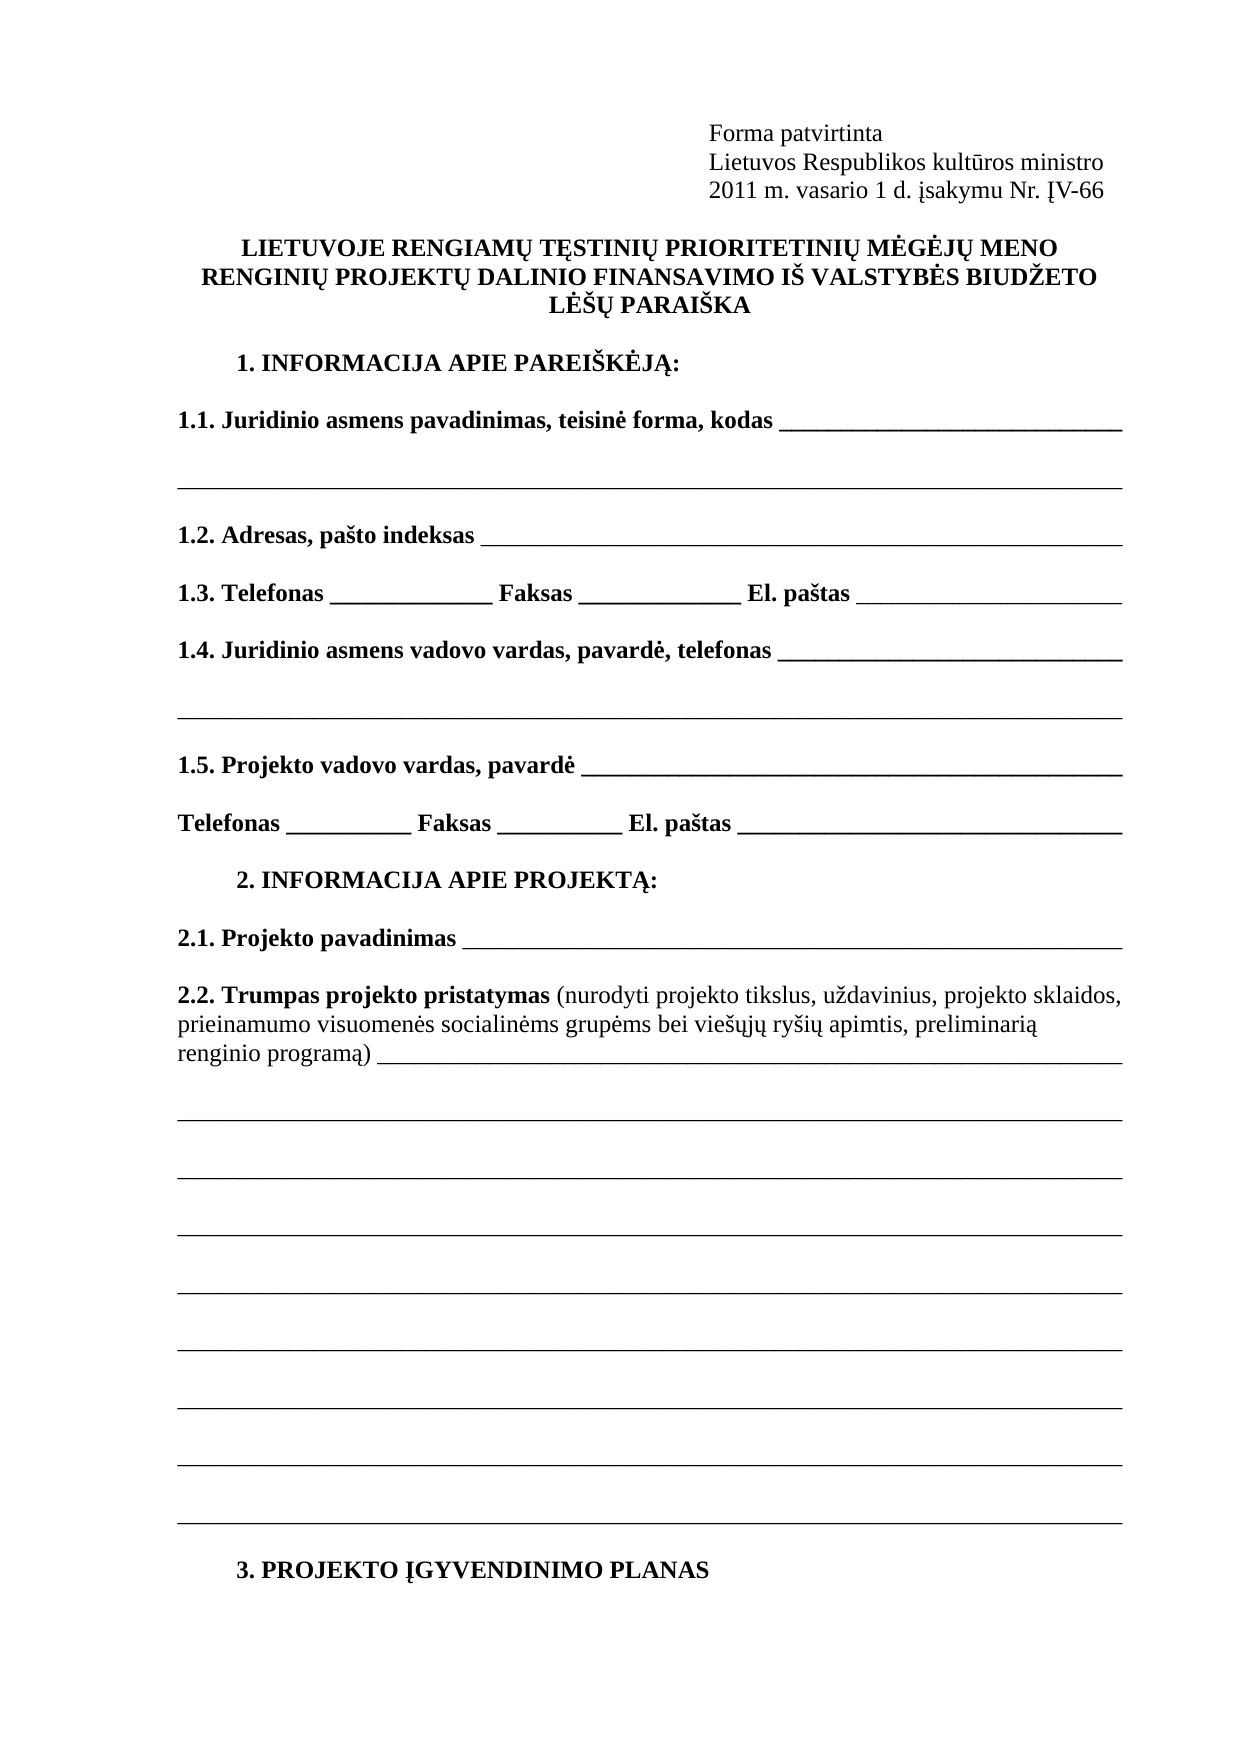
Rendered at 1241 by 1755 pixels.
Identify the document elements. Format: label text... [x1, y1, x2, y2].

text 2011 m. vasario 1 d. įsakymu Nr. ĮV-66 [177, 176, 1122, 204]
text _ [177, 1383, 1122, 1408]
text _ [177, 463, 1122, 488]
text 1.5. Projekto vadovo vardas, pavardė [177, 751, 1122, 779]
text _ [177, 1326, 1122, 1350]
text _ [177, 1498, 1122, 1523]
text 2. INFORMACIJA APIE PROJEKTĄ: [177, 866, 1122, 894]
text 1.1. Juridinio asmens pavadinimas, teisinė forma, kodas [177, 406, 1122, 434]
text 1. INFORMACIJA APIE PAREIŠKĖJĄ: [177, 348, 1122, 377]
text Forma patvirtinta [709, 118, 1122, 147]
text _ [177, 1096, 1122, 1120]
text _ [177, 1153, 1122, 1178]
text 3. PROJEKTO ĮGYVENDINIMO PLANAS [177, 1556, 1122, 1584]
text _ [177, 693, 1122, 718]
text _ [177, 1268, 1122, 1293]
text LIETUVOJE RENGIAMŲ TĘSTINIŲ PRIORITETINIŲ MĖGĖJŲ MENO RENGINIŲ PROJEKTŲ DALINIO FINANSAVIMO IŠ VALSTYBĖS BIUDŽETO LĖŠŲ PARAIŠKA [177, 233, 1122, 319]
text 2.1. Projekto pavadinimas [177, 923, 1122, 952]
text 1.2. Adresas, pašto indeksas [177, 521, 1122, 549]
text _ [177, 1441, 1122, 1465]
text 1.4. Juridinio asmens vadovo vardas, pavardė, telefonas [177, 636, 1122, 664]
text Telefonas __________ Faksas __________ El. paštas [177, 808, 1122, 837]
text 2.2. Trumpas projekto pristatymas (nurodyti projekto tikslus, uždavinius, projekto sklaidos, prieinamumo visuomenės socialinėms grupėms bei viešųjų ryšių apimtis, preliminarią renginio programą) [177, 981, 1122, 1067]
text Lietuvos Respublikos kultūros ministro [177, 147, 1122, 176]
text _ [177, 1211, 1122, 1235]
text 1.3. Telefonas _____________ Faksas _____________ El. paštas [177, 578, 1122, 607]
